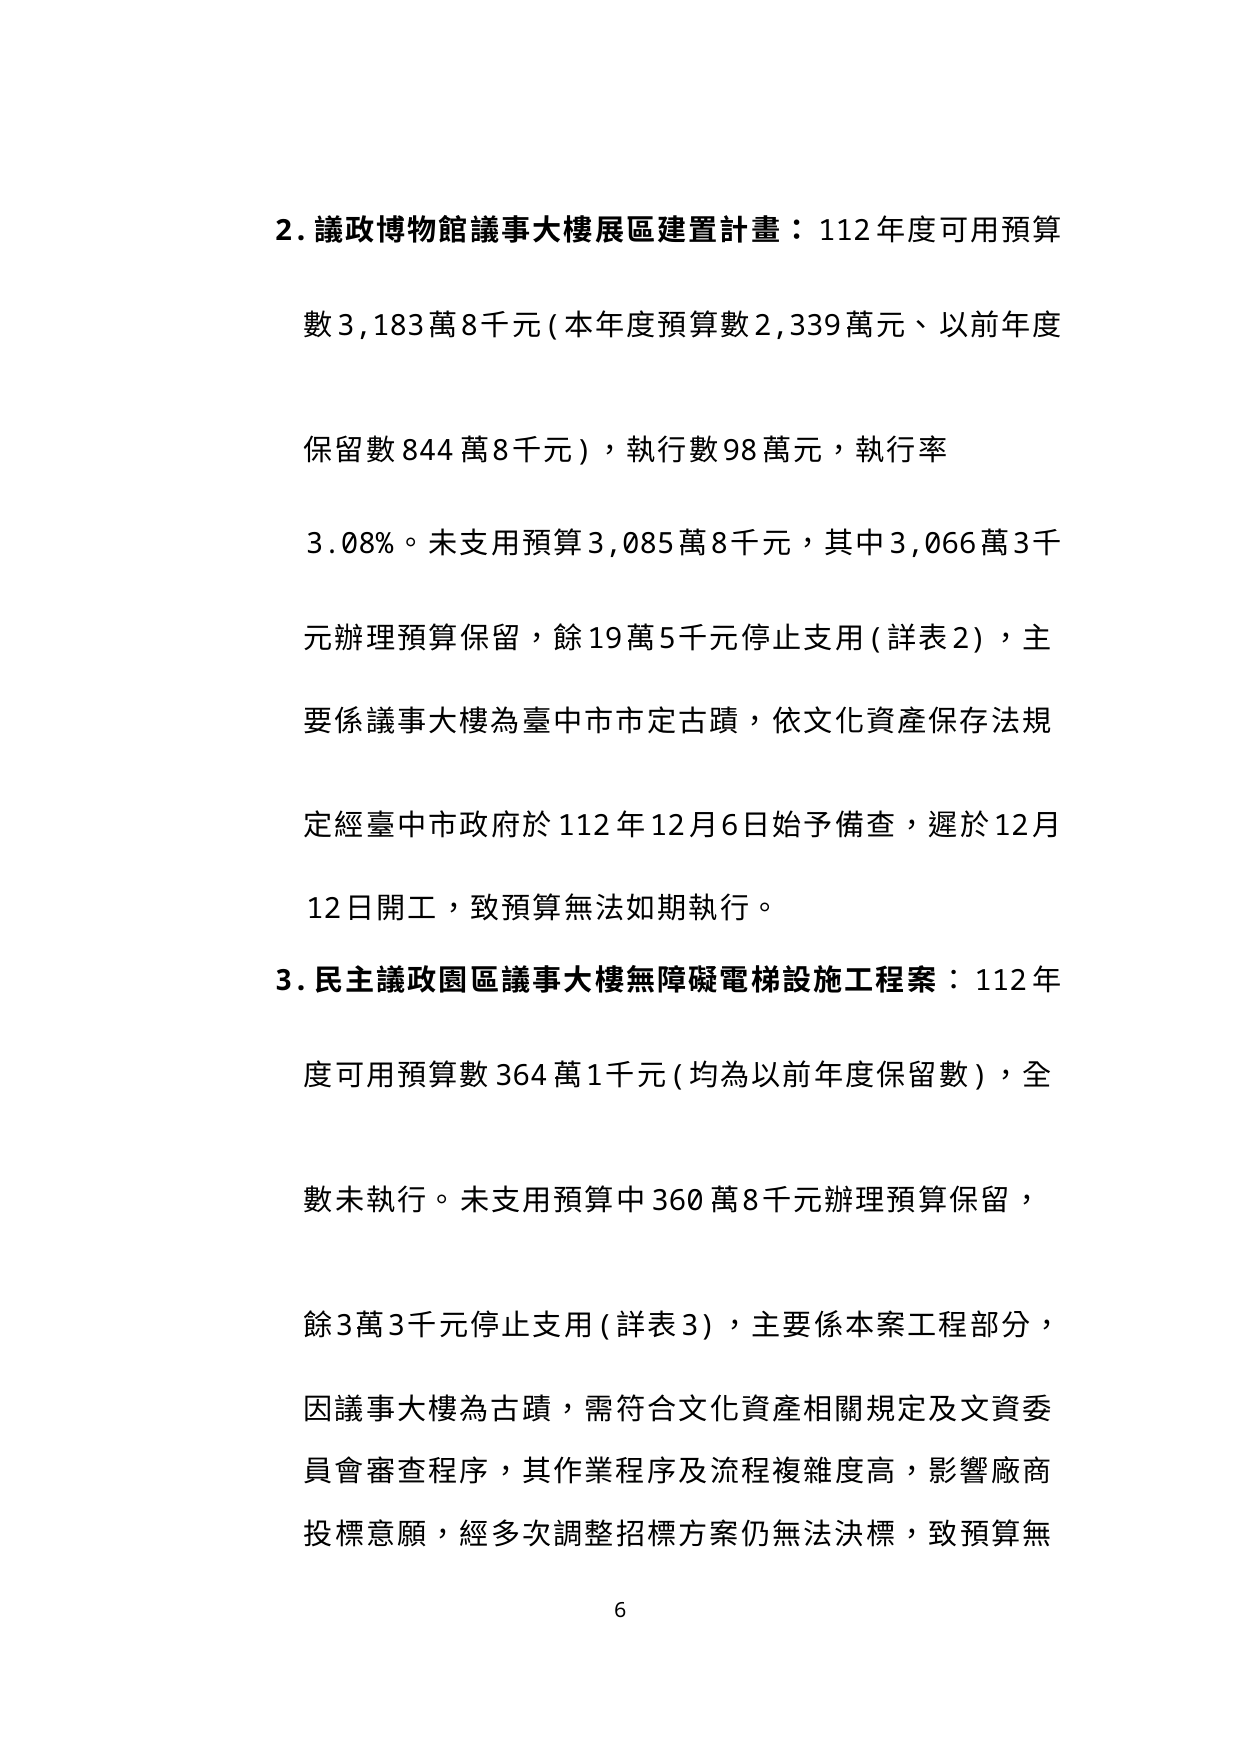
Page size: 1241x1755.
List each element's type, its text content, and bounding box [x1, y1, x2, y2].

text 2.議政博物館議事大樓展區建置計畫：112年度可用預算數3,183萬8千元(本年度預算數2,339萬元、以前年度保留數844萬8千元)，執行數98萬元，執行率3.08%。未支用預算3,085萬8千元，其中3,066萬3千元辦理預算保留，餘19萬5千元停止支用(詳表2)，主要係議事大樓為臺中市市定古蹟，依文化資產保存法規定經臺中市政府於112年12月6日始予備查，遲於12月12日開工，致預算無法如期執行。 [266, 177, 1063, 927]
text 3.民主議政園區議事大樓無障礙電梯設施工程案：112年度可用預算數364萬1千元(均為以前年度保留數)，全數未執行。未支用預算中360萬8千元辦理預算保留，餘3萬3千元停止支用(詳表3)，主要係本案工程部分，因議事大樓為古蹟，需符合文化資產相關規定及文資委員會審查程序，其作業程序及流程複雜度高，影響廠商投標意願，經多次調整招標方案仍無法決標，致預算無 [266, 927, 1063, 1552]
